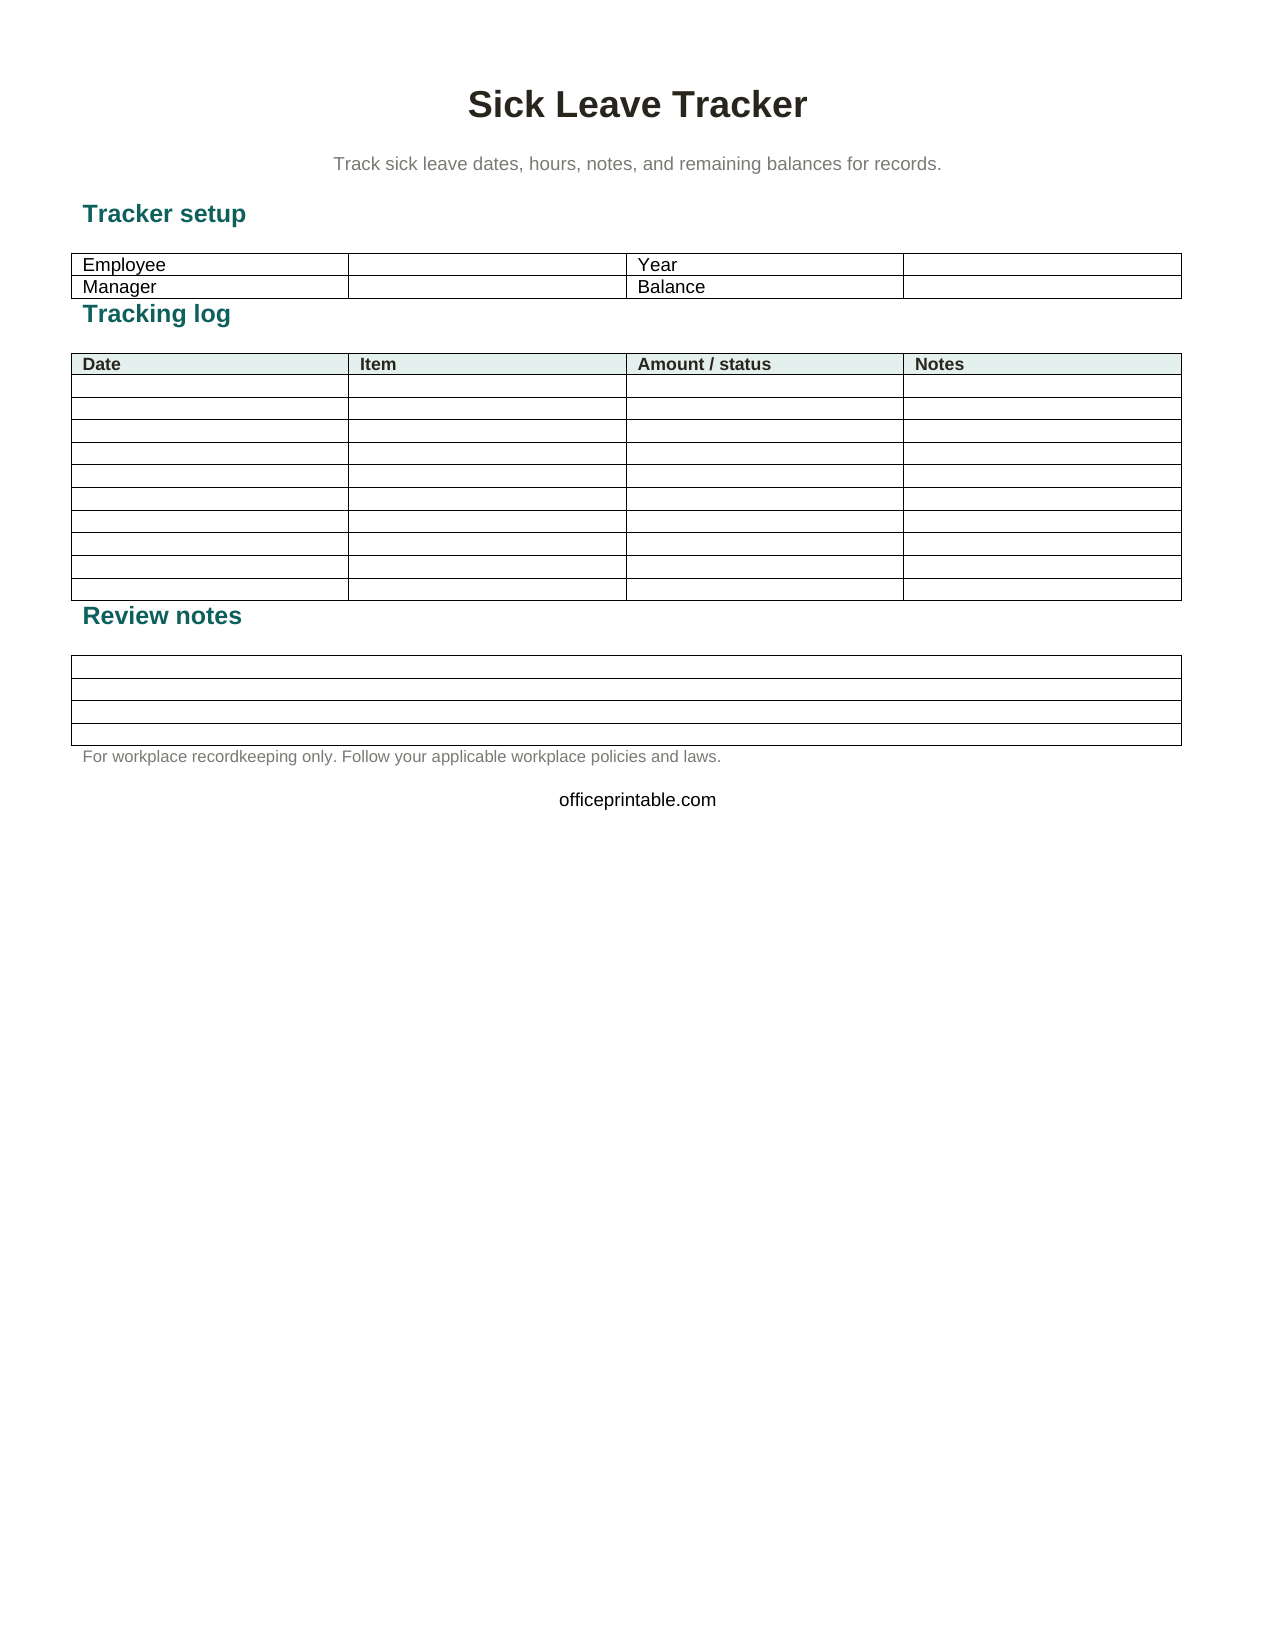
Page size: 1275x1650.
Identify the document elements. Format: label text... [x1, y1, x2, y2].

table_cell [72, 724, 1181, 745]
text For workplace recordkeeping only. Follow your applicable workplace policies and laws. [82, 746, 1192, 766]
text Sick Leave Tracker [82, 82, 1192, 126]
table_cell Manager [72, 276, 348, 298]
table_cell [904, 488, 1181, 509]
table_cell [904, 398, 1181, 419]
table_header Notes [904, 354, 1181, 374]
table_cell [349, 533, 626, 555]
table_header Employee [72, 254, 348, 275]
table_cell [349, 420, 626, 442]
table_cell [349, 443, 626, 464]
table_cell [904, 511, 1181, 532]
table_cell [72, 556, 348, 577]
table_cell [72, 375, 348, 397]
table_header Item [349, 354, 626, 374]
table_cell [72, 511, 348, 532]
table_cell [72, 579, 348, 600]
table_cell [904, 443, 1181, 464]
table_cell [904, 533, 1181, 555]
table_cell [349, 556, 626, 577]
table_cell [904, 375, 1181, 397]
table_cell [72, 679, 1181, 700]
table_cell [627, 488, 903, 509]
table_header Date [72, 354, 348, 374]
table_cell [349, 465, 626, 487]
table_cell [627, 465, 903, 487]
table_cell [627, 556, 903, 577]
table_header Year [627, 254, 903, 275]
table_cell [904, 556, 1181, 577]
table_cell [72, 398, 348, 419]
table_cell [627, 375, 903, 397]
table_cell [904, 420, 1181, 442]
table_cell [627, 420, 903, 442]
text Tracking log [82, 299, 1192, 327]
table_cell [349, 375, 626, 397]
table_header [72, 656, 1181, 677]
table_header [904, 254, 1181, 275]
table_cell [349, 398, 626, 419]
table_header Amount / status [627, 354, 903, 374]
table_cell [72, 443, 348, 464]
table_cell [349, 511, 626, 532]
text Review notes [82, 601, 1192, 630]
table_header [349, 254, 626, 275]
text Tracker setup [82, 198, 1192, 227]
table_cell [627, 533, 903, 555]
table_cell [72, 701, 1181, 723]
table_cell [904, 465, 1181, 487]
table_cell [349, 488, 626, 509]
table_cell [349, 276, 626, 298]
table_cell [627, 443, 903, 464]
table_cell [904, 276, 1181, 298]
table_cell [72, 465, 348, 487]
table_cell Balance [627, 276, 903, 298]
table_cell [627, 579, 903, 600]
table_cell [72, 420, 348, 442]
table_cell [627, 398, 903, 419]
table_cell [72, 533, 348, 555]
text Track sick leave dates, hours, notes, and remaining balances for records. [82, 153, 1192, 174]
table_cell [904, 579, 1181, 600]
text officeprintable.com [82, 789, 1192, 811]
table_cell [72, 488, 348, 509]
table_cell [349, 579, 626, 600]
table_cell [627, 511, 903, 532]
